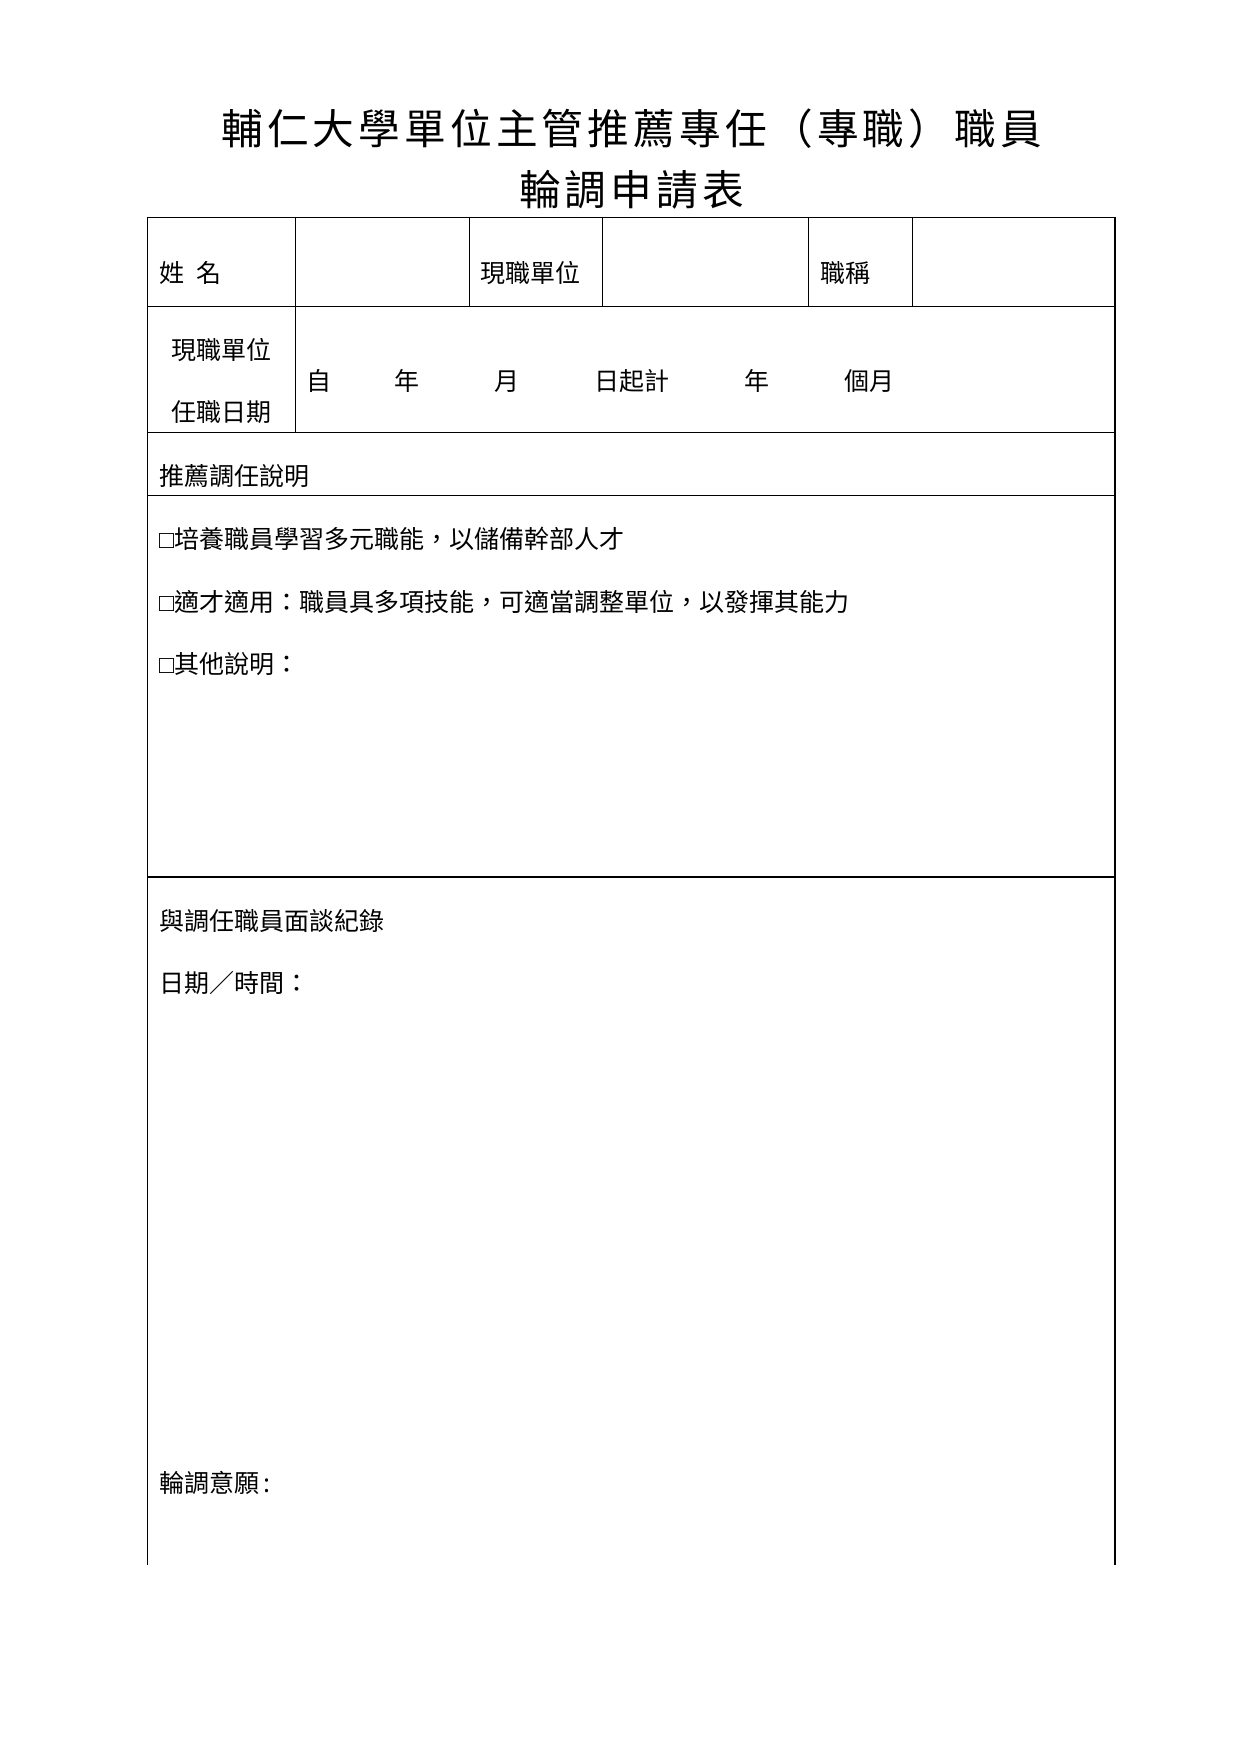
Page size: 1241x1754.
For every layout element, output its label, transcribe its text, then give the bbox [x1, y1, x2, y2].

table_cell [296, 218, 469, 306]
table_cell [913, 218, 1114, 306]
table_cell [603, 218, 808, 306]
table_header 輔仁大學單位主管推薦專任（專職）職員 輪調申請表 [148, 96, 1115, 217]
table_cell 姓名 [148, 218, 295, 306]
table_cell 自 年 月 日起計 年 個月 [296, 307, 1114, 432]
table_cell 職稱 [809, 218, 912, 306]
table_cell 現職單位 任職日期 [148, 307, 295, 432]
table_cell 與調任職員面談紀錄 日期／時間： 輪調意願: [148, 878, 1114, 1565]
table_cell 推薦調任說明 [148, 433, 1114, 495]
table_cell □培養職員學習多元職能，以儲備幹部人才 □適才適用：職員具多項技能，可適當調整單位，以發揮其能力 □其他說明： [148, 496, 1114, 876]
table_cell 現職單位 [470, 218, 602, 306]
